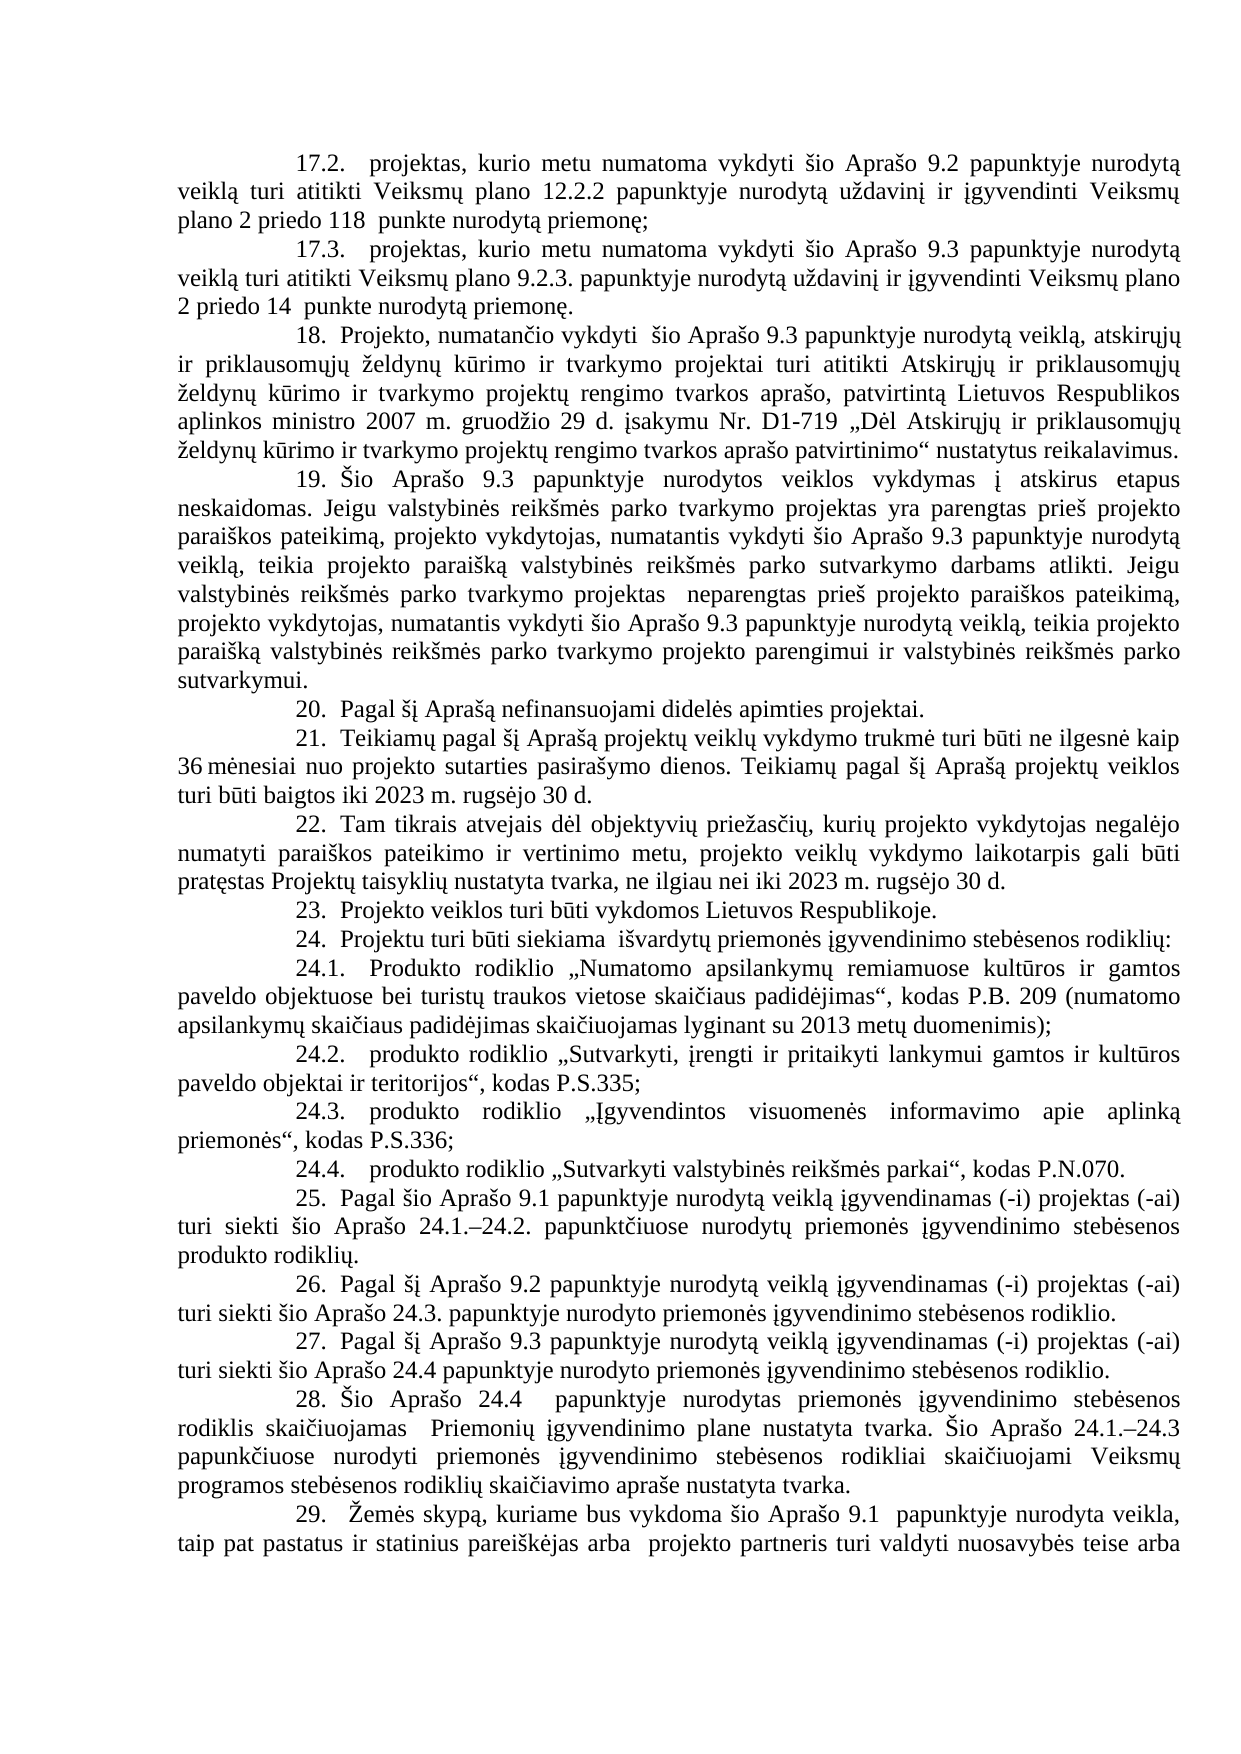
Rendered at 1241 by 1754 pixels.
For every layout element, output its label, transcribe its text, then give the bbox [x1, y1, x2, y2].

text 23. Projekto veiklos turi būti vykdomos Lietuvos Respublikoje. [177, 895, 1181, 924]
text 26. Pagal šį Aprašo 9.2 papunktyje nurodytą veiklą įgyvendinamas (-i) projektas (-ai) turi siekti šio Aprašo 24.3. papunktyje nurodyto priemonės įgyvendinimo stebėsenos rodiklio. [177, 1269, 1181, 1326]
text 21. Teikiamų pagal šį Aprašą projektų veiklų vykdymo trukmė turi būti ne ilgesnė kaip 36 mėnesiai nuo projekto sutarties pasirašymo dienos. Teikiamų pagal šį Aprašą projektų veiklos turi būti baigtos iki 2023 m. rugsėjo 30 d. [177, 723, 1181, 809]
text 27. Pagal šį Aprašo 9.3 papunktyje nurodytą veiklą įgyvendinamas (-i) projektas (-ai) turi siekti šio Aprašo 24.4 papunktyje nurodyto priemonės įgyvendinimo stebėsenos rodiklio. [177, 1326, 1181, 1384]
text 29. Žemės skypą, kuriame bus vykdoma šio Aprašo 9.1 papunktyje nurodyta veikla, taip pat pastatus ir statinius pareiškėjas arba projekto partneris turi valdyti nuosavybės teise arba [177, 1499, 1181, 1556]
text 22. Tam tikrais atvejais dėl objektyvių priežasčių, kurių projekto vykdytojas negalėjo numatyti paraiškos pateikimo ir vertinimo metu, projekto veiklų vykdymo laikotarpis gali būti pratęstas Projektų taisyklių nustatyta tvarka, ne ilgiau nei iki 2023 m. rugsėjo 30 d. [177, 809, 1181, 895]
text 25. Pagal šio Aprašo 9.1 papunktyje nurodytą veiklą įgyvendinamas (-i) projektas (-ai) turi siekti šio Aprašo 24.1.–24.2. papunktčiuose nurodytų priemonės įgyvendinimo stebėsenos produkto rodiklių. [177, 1183, 1181, 1269]
text 24.1. Produkto rodiklio „Numatomo apsilankymų remiamuose kultūros ir gamtos paveldo objektuose bei turistų traukos vietose skaičiaus padidėjimas“, kodas P.B. 209 (numatomo apsilankymų skaičiaus padidėjimas skaičiuojamas lyginant su 2013 metų duomenimis); [177, 953, 1181, 1039]
text 24. Projektu turi būti siekiama išvardytų priemonės įgyvendinimo stebėsenos rodiklių: [177, 924, 1181, 953]
text 24.4. produkto rodiklio „Sutvarkyti valstybinės reikšmės parkai“, kodas P.N.070. [177, 1154, 1181, 1183]
text 17.2. projektas, kurio metu numatoma vykdyti šio Aprašo 9.2 papunktyje nurodytą veiklą turi atitikti Veiksmų plano 12.2.2 papunktyje nurodytą uždavinį ir įgyvendinti Veiksmų plano 2 priedo 118 punkte nurodytą priemonę; [177, 148, 1181, 234]
text 24.2. produkto rodiklio „Sutvarkyti, įrengti ir pritaikyti lankymui gamtos ir kultūros paveldo objektai ir teritorijos“, kodas P.S.335; [177, 1039, 1181, 1096]
text 19. Šio Aprašo 9.3 papunktyje nurodytos veiklos vykdymas į atskirus etapus neskaidomas. Jeigu valstybinės reikšmės parko tvarkymo projektas yra parengtas prieš projekto paraiškos pateikimą, projekto vykdytojas, numatantis vykdyti šio Aprašo 9.3 papunktyje nurodytą veiklą, teikia projekto paraišką valstybinės reikšmės parko sutvarkymo darbams atlikti. Jeigu valstybinės reikšmės parko tvarkymo projektas neparengtas prieš projekto paraiškos pateikimą, projekto vykdytojas, numatantis vykdyti šio Aprašo 9.3 papunktyje nurodytą veiklą, teikia projekto paraišką valstybinės reikšmės parko tvarkymo projekto parengimui ir valstybinės reikšmės parko sutvarkymui. [177, 464, 1181, 694]
text 24.3. produkto rodiklio „Įgyvendintos visuomenės informavimo apie aplinką priemonės“, kodas P.S.336; [177, 1096, 1181, 1154]
text 20. Pagal šį Aprašą nefinansuojami didelės apimties projektai. [295, 694, 1181, 723]
text 18. Projekto, numatančio vykdyti šio Aprašo 9.3 papunktyje nurodytą veiklą, atskirųjų ir priklausomųjų želdynų kūrimo ir tvarkymo projektai turi atitikti Atskirųjų ir priklausomųjų želdynų kūrimo ir tvarkymo projektų rengimo tvarkos aprašo, patvirtintą Lietuvos Respublikos aplinkos ministro 2007 m. gruodžio 29 d. įsakymu Nr. D1-719 „Dėl Atskirųjų ir priklausomųjų želdynų kūrimo ir tvarkymo projektų rengimo tvarkos aprašo patvirtinimo“ nustatytus reikalavimus. [177, 320, 1181, 464]
text 28. Šio Aprašo 24.4 papunktyje nurodytas priemonės įgyvendinimo stebėsenos rodiklis skaičiuojamas Priemonių įgyvendinimo plane nustatyta tvarka. Šio Aprašo 24.1.–24.3 papunkčiuose nurodyti priemonės įgyvendinimo stebėsenos rodikliai skaičiuojami Veiksmų programos stebėsenos rodiklių skaičiavimo apraše nustatyta tvarka. [177, 1384, 1181, 1499]
text 17.3. projektas, kurio metu numatoma vykdyti šio Aprašo 9.3 papunktyje nurodytą veiklą turi atitikti Veiksmų plano 9.2.3. papunktyje nurodytą uždavinį ir įgyvendinti Veiksmų plano 2 priedo 14 punkte nurodytą priemonę. [177, 234, 1181, 320]
